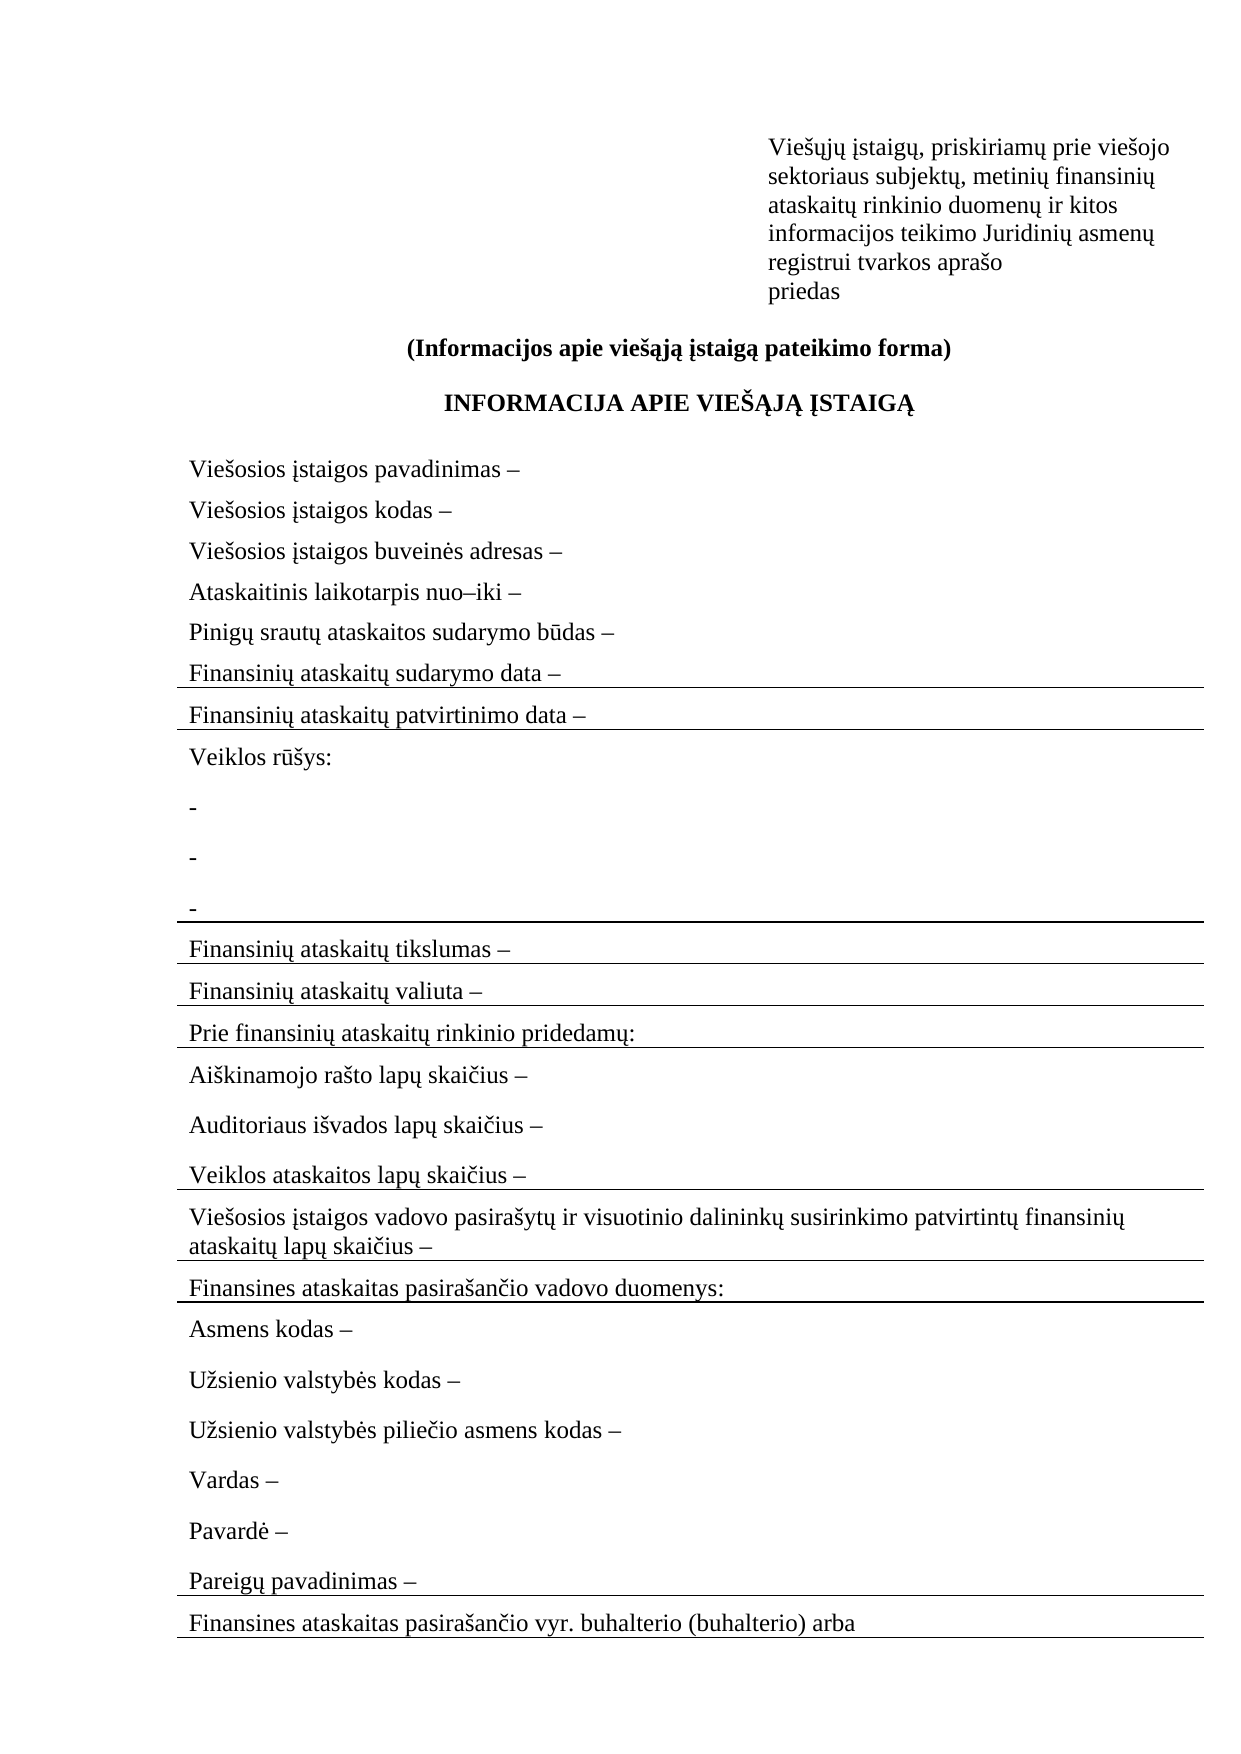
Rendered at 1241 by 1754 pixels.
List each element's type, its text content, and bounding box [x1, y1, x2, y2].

text INFORMACIJA APIE VIEŠĄJĄ ĮSTAIGĄ [177, 388, 1181, 417]
table_cell Finansines ataskaitas pasirašančio vyr. buhalterio (buhalterio) arba [177, 1596, 1204, 1637]
table_cell Viešosios įstaigos kodas – [177, 483, 1204, 524]
table_cell Aiškinamojo rašto lapų skaičius – Auditoriaus išvados lapų skaičius – Veiklos ataskaitos lapų skaičius – [177, 1048, 1204, 1189]
table_cell Finansinių ataskaitų sudarymo data – [177, 646, 1204, 687]
text Viešųjų įstaigų, priskiriamų prie viešojo sektoriaus subjektų, metinių finansinių ataskaitų rinkinio duomenų ir kitos informacijos teikimo Juridinių asmenų registrui tvarkos aprašo [768, 132, 1181, 276]
table_cell Pinigų srautų ataskaitos sudarymo būdas – [177, 606, 1204, 646]
table_cell Finansinių ataskaitų valiuta – [177, 964, 1204, 1005]
table_cell Prie finansinių ataskaitų rinkinio pridedamų: [177, 1006, 1204, 1047]
table_cell Finansines ataskaitas pasirašančio vadovo duomenys: [177, 1261, 1204, 1301]
table_cell Viešosios įstaigos vadovo pasirašytų ir visuotinio dalininkų susirinkimo patvirtintų finansinių ataskaitų lapų skaičius – [177, 1190, 1204, 1260]
table_cell Asmens kodas – Užsienio valstybės kodas – Užsienio valstybės piliečio asmens kodas – Vardas – Pavardė – Pareigų pavadinimas – [177, 1303, 1204, 1595]
text (Informacijos apie viešąją įstaigą pateikimo forma) [177, 333, 1181, 362]
table_header Viešosios įstaigos pavadinimas – [177, 443, 1204, 483]
table_cell Finansinių ataskaitų tikslumas – [177, 923, 1204, 963]
table_cell Viešosios įstaigos buveinės adresas – [177, 524, 1204, 565]
table_cell Finansinių ataskaitų patvirtinimo data – [177, 688, 1204, 729]
table_cell Veiklos rūšys: - - - [177, 730, 1204, 921]
table_cell Ataskaitinis laikotarpis nuo–iki – [177, 565, 1204, 606]
text priedas [768, 276, 1181, 305]
